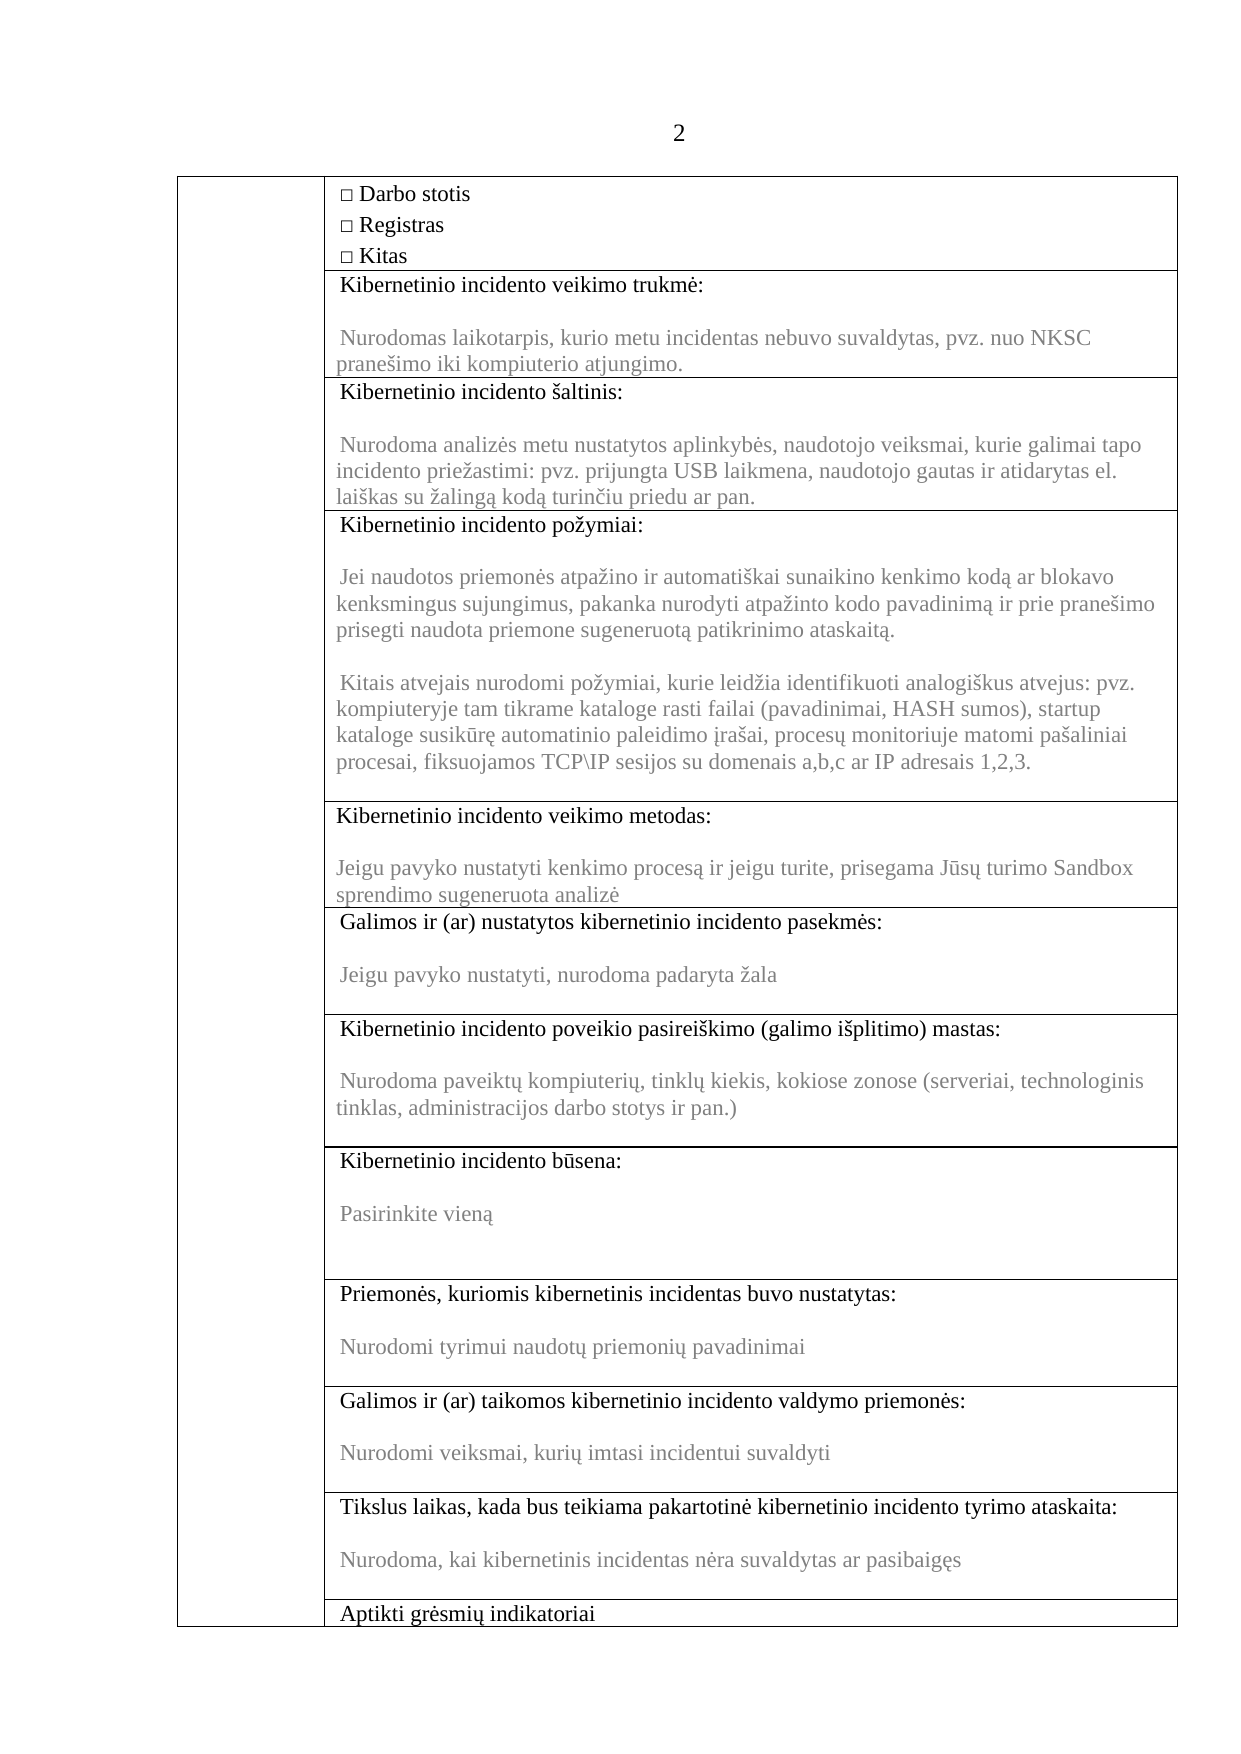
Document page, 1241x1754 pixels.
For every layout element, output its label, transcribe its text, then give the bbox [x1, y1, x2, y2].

table_cell Kibernetinio incidento veikimo metodas: Jeigu pavyko nustatyti kenkimo procesą ir jeigu turite, prisegama Jūsų turimo Sandbox sprendimo sugeneruota analizė [325, 802, 1177, 907]
table_cell Kibernetinio incidento šaltinis: Nurodoma analizės metu nustatytos aplinkybės, naudotojo veiksmai, kurie galimai tapo incidento priežastimi: pvz. prijungta USB laikmena, naudotojo gautas ir atidarytas el. laiškas su žalingą kodą turinčiu priedu ar pan. [325, 378, 1177, 510]
table_cell Kibernetinio incidento požymiai: Jei naudotos priemonės atpažino ir automatiškai sunaikino kenkimo kodą ar blokavo kenksmingus sujungimus, pakanka nurodyti atpažinto kodo pavadinimą ir prie pranešimo prisegti naudota priemone sugeneruotą patikrinimo ataskaitą. Kitais atvejais nurodomi požymiai, kurie leidžia identifikuoti analogiškus atvejus: pvz. kompiuteryje tam tikrame kataloge rasti failai (pavadinimai, HASH sumos), startup kataloge susikūrę automatinio paleidimo įrašai, procesų monitoriuje matomi pašaliniai procesai, fiksuojamos TCP\IP sesijos su domenais a,b,c ar IP adresais 1,2,3. [325, 511, 1177, 801]
table_cell Galimos ir (ar) taikomos kibernetinio incidento valdymo priemonės: Nurodomi veiksmai, kurių imtasi incidentui suvaldyti [325, 1387, 1177, 1492]
table_cell Galimos ir (ar) nustatytos kibernetinio incidento pasekmės: Jeigu pavyko nustatyti, nurodoma padaryta žala [325, 908, 1177, 1013]
table_cell Kibernetinio incidento poveikio pasireiškimo (galimo išplitimo) mastas: Nurodoma paveiktų kompiuterių, tinklų kiekis, kokiose zonose (serveriai, technologinis tinklas, administracijos darbo stotys ir pan.) [325, 1015, 1177, 1146]
table_cell Tikslus laikas, kada bus teikiama pakartotinė kibernetinio incidento tyrimo ataskaita: Nurodoma, kai kibernetinis incidentas nėra suvaldytas ar pasibaigęs [325, 1493, 1177, 1598]
table_cell [178, 177, 324, 1626]
table_cell Aptikti grėsmių indikatoriai [325, 1600, 1177, 1626]
table_cell Priemonės, kuriomis kibernetinis incidentas buvo nustatytas: Nurodomi tyrimui naudotų priemonių pavadinimai [325, 1280, 1177, 1386]
table_cell Kibernetinio incidento veikimo trukmė: Nurodomas laikotarpis, kurio metu incidentas nebuvo suvaldytas, pvz. nuo NKSC pranešimo iki kompiuterio atjungimo. [325, 271, 1177, 377]
table_cell ☐ Darbo stotis ☐ Registras ☐ Kitas [325, 177, 1177, 270]
table_cell Kibernetinio incidento būsena: Pasirinkite vieną [325, 1148, 1177, 1279]
